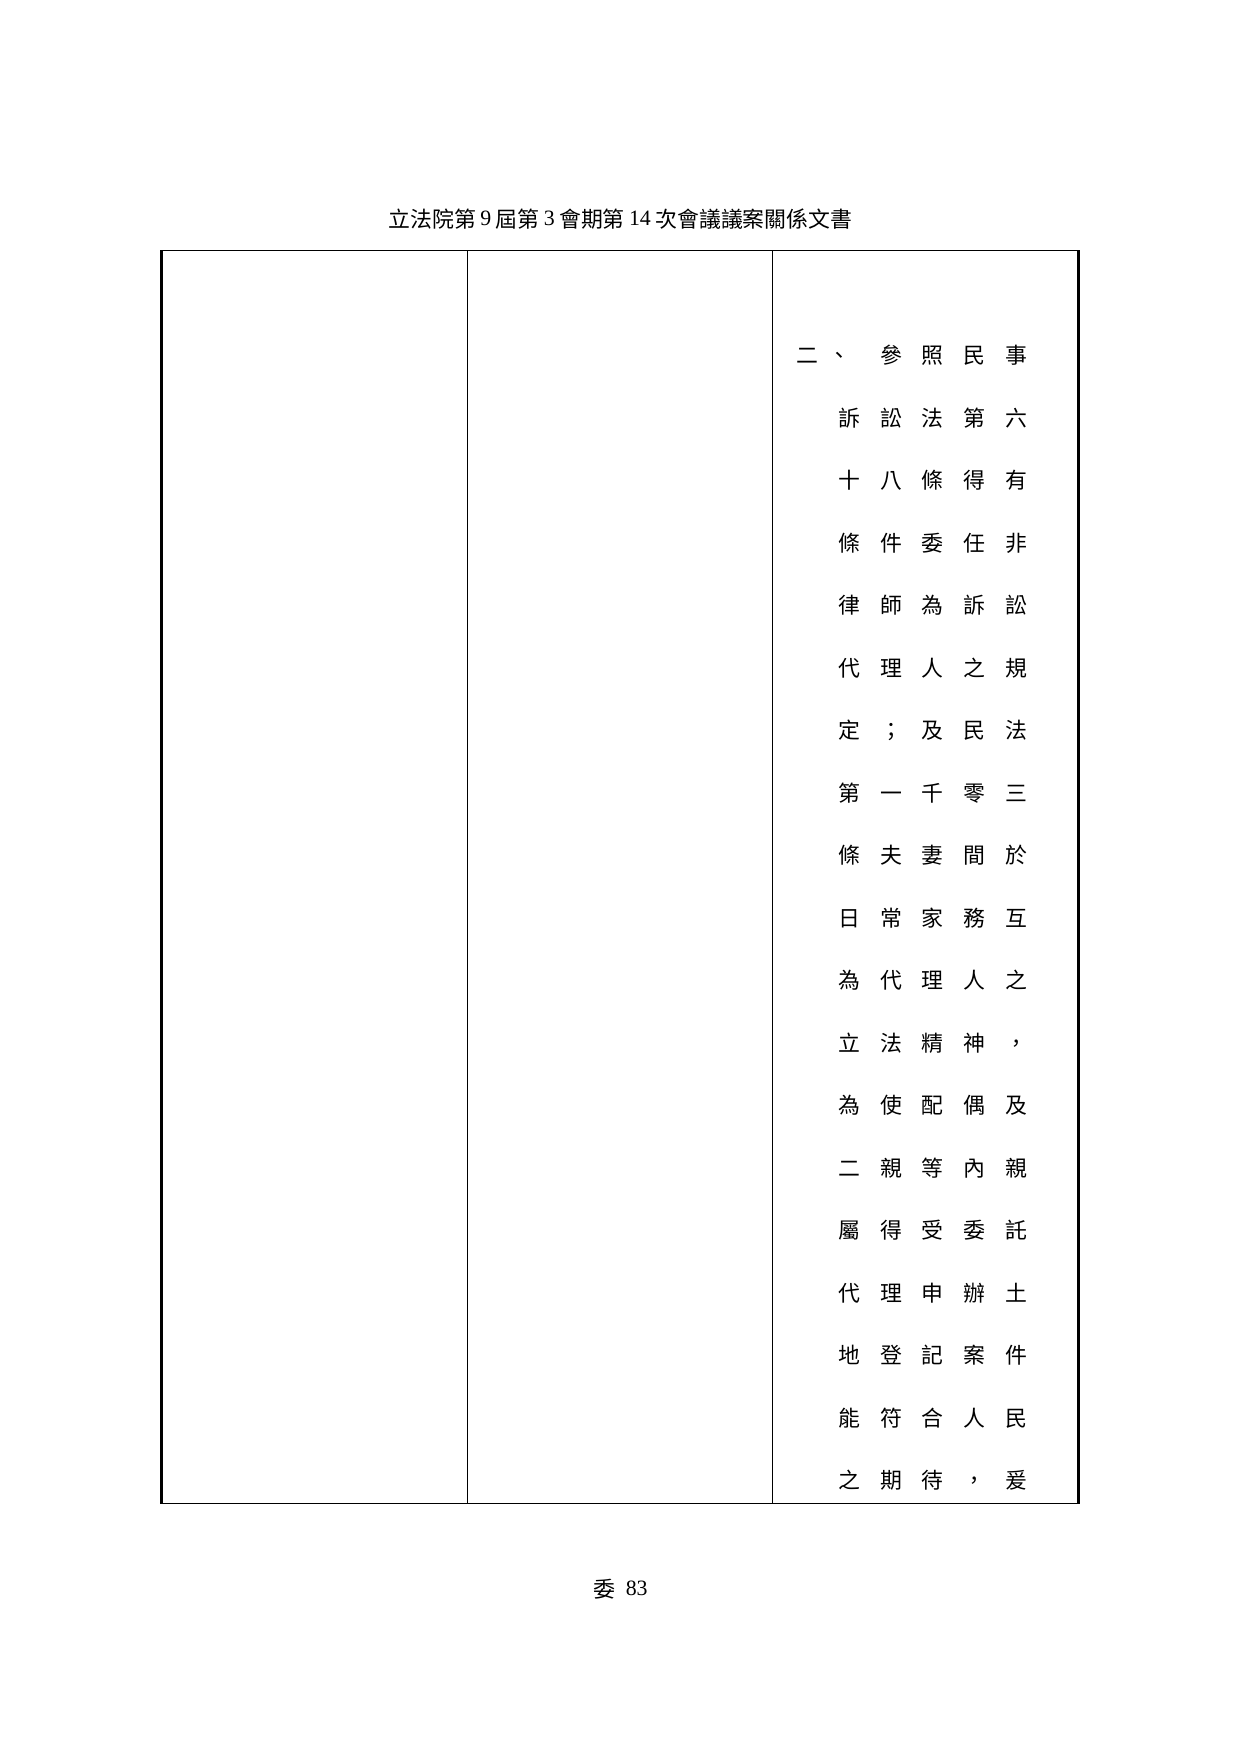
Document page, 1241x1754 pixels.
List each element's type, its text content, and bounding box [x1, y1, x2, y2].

table_cell [468, 251, 772, 1503]
table_cell 二、參照民事訴訟法第六十八條得有條件委任非律師為訴訟代理人之規定；及民法第一千零三條夫妻間於日常家務互為代理人之立法精神，為使配偶及二親等內親屬得受委託代理申辦土地登記案件能符合人民之期待，爰 [773, 251, 1077, 1503]
table_cell [163, 251, 467, 1503]
